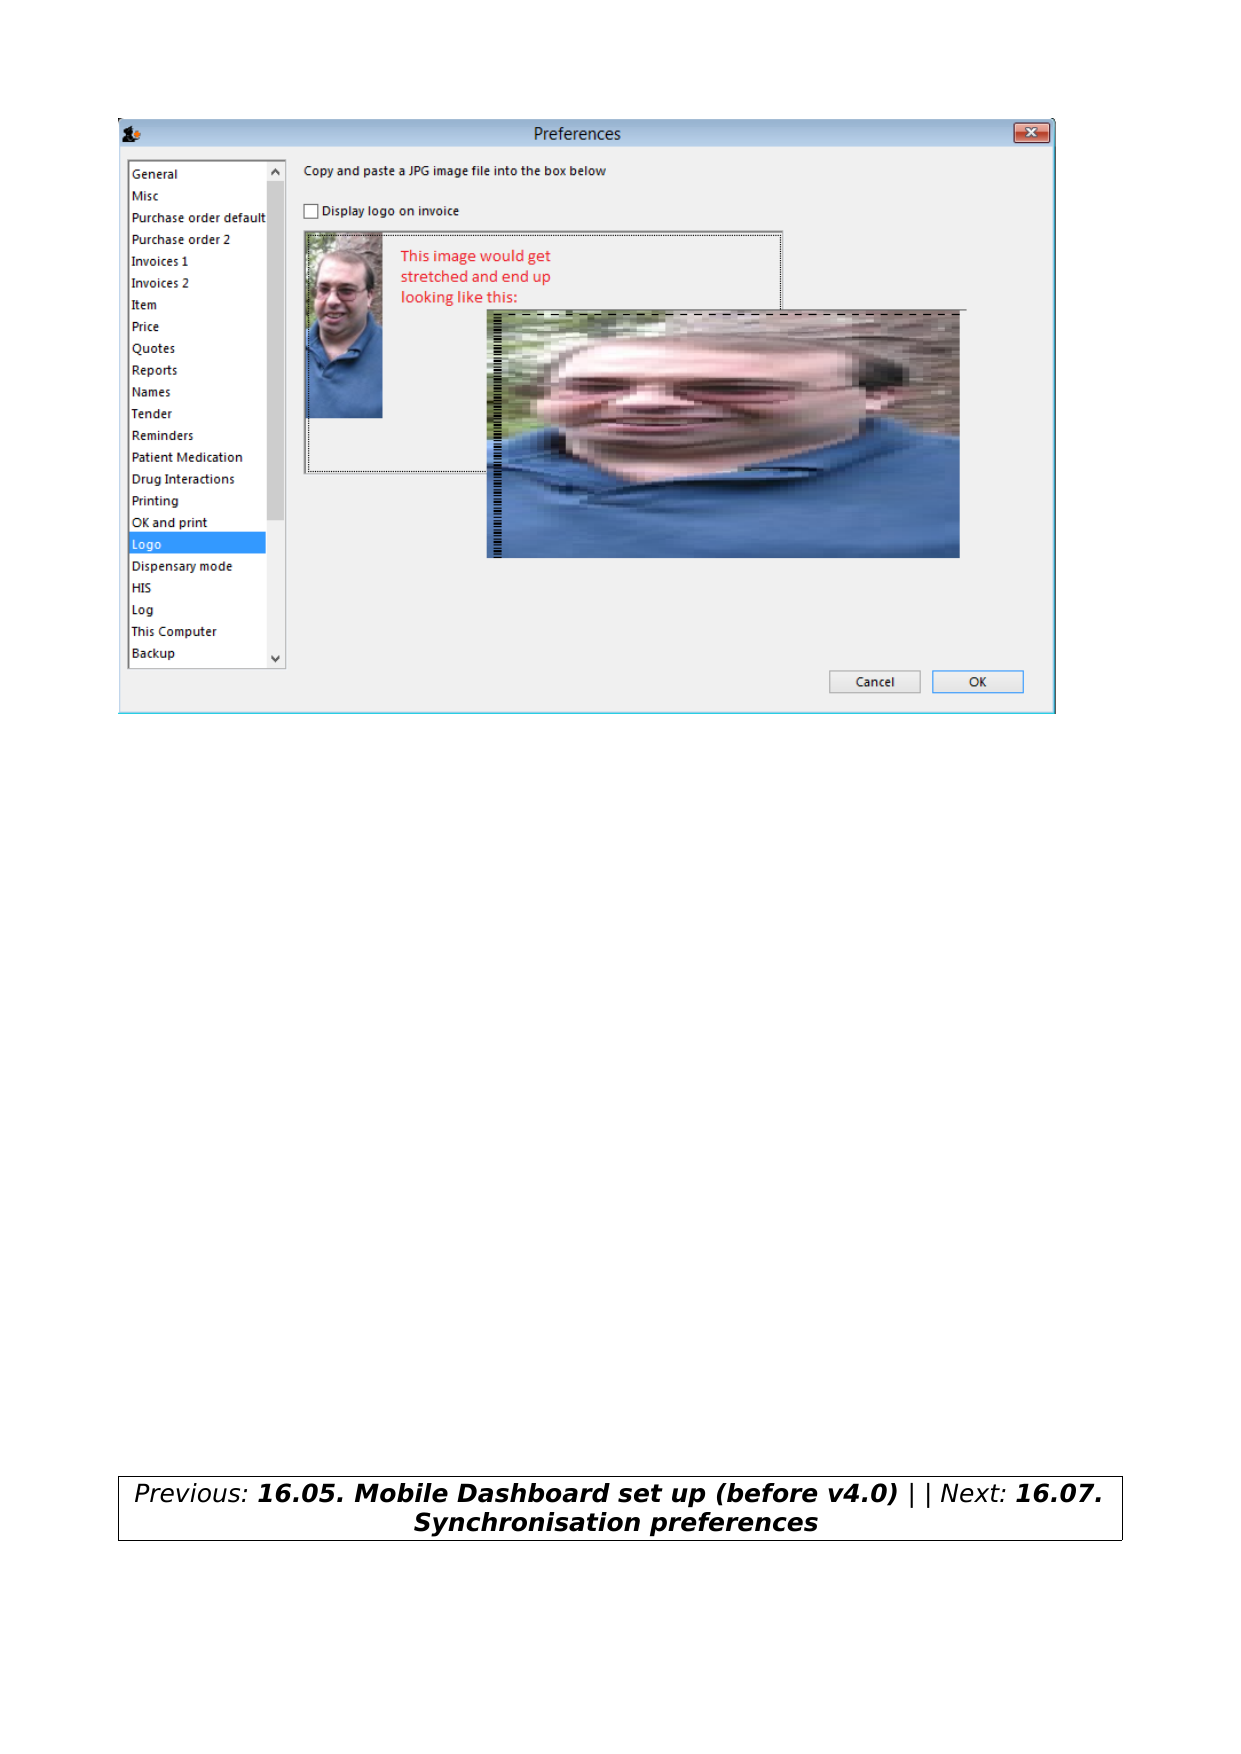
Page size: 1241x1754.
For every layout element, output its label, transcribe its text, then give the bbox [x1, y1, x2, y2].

picture [118, 118, 1056, 714]
table_header Previous: 16.05. Mobile Dashboard set up (before v4.0) | | Next: 16.07. Synchronisation preferences [119, 1477, 1122, 1540]
